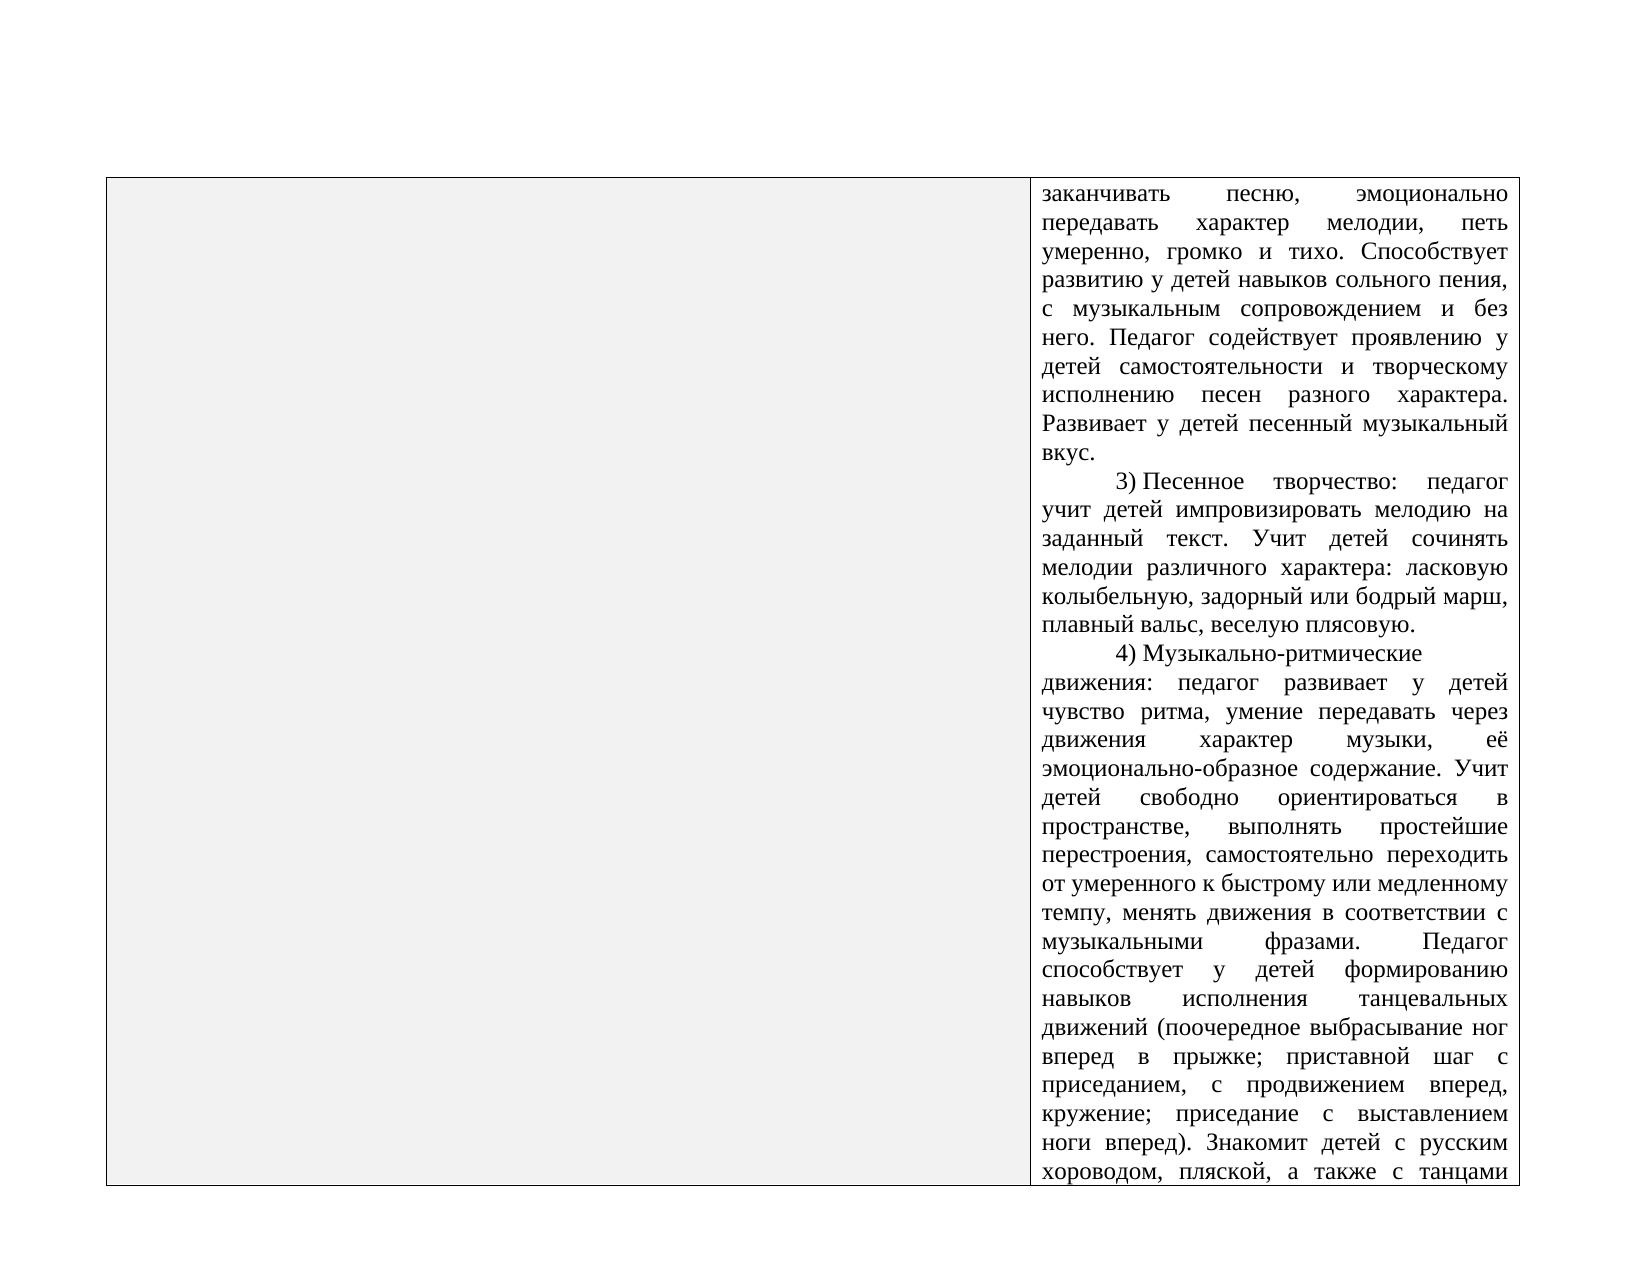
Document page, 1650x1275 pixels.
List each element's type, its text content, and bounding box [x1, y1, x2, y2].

table_cell [107, 178, 1030, 1184]
table_cell заканчивать песню, эмоционально передавать характер мелодии, петь умеренно, громко и тихо. Способствует развитию у детей навыков сольного пения, с музыкальным сопровождением и без него. Педагог содействует проявлению у детей самостоятельности и творческому исполнению песен разного характера. Развивает у детей песенный музыкальный вкус. 3) Песенное творчество: педагог учит детей импровизировать мелодию на заданный текст. Учит детей сочинять мелодии различного характера: ласковую колыбельную, задорный или бодрый марш, плавный вальс, веселую плясовую. 4) Музыкально-ритмические движения: педагог развивает у детей чувство ритма, умение передавать через движения характер музыки, её эмоционально-образное содержание. Учит детей свободно ориентироваться в пространстве, выполнять простейшие перестроения, самостоятельно переходить от умеренного к быстрому или медленному темпу, менять движения в соответствии с музыкальными фразами. Педагог способствует у детей формированию навыков исполнения танцевальных движений (поочередное выбрасывание ног вперед в прыжке; приставной шаг с приседанием, с продвижением вперед, кружение; приседание с выставлением ноги вперед). Знакомит детей с русским хороводом, пляской, а также с танцами [1031, 178, 1519, 1184]
